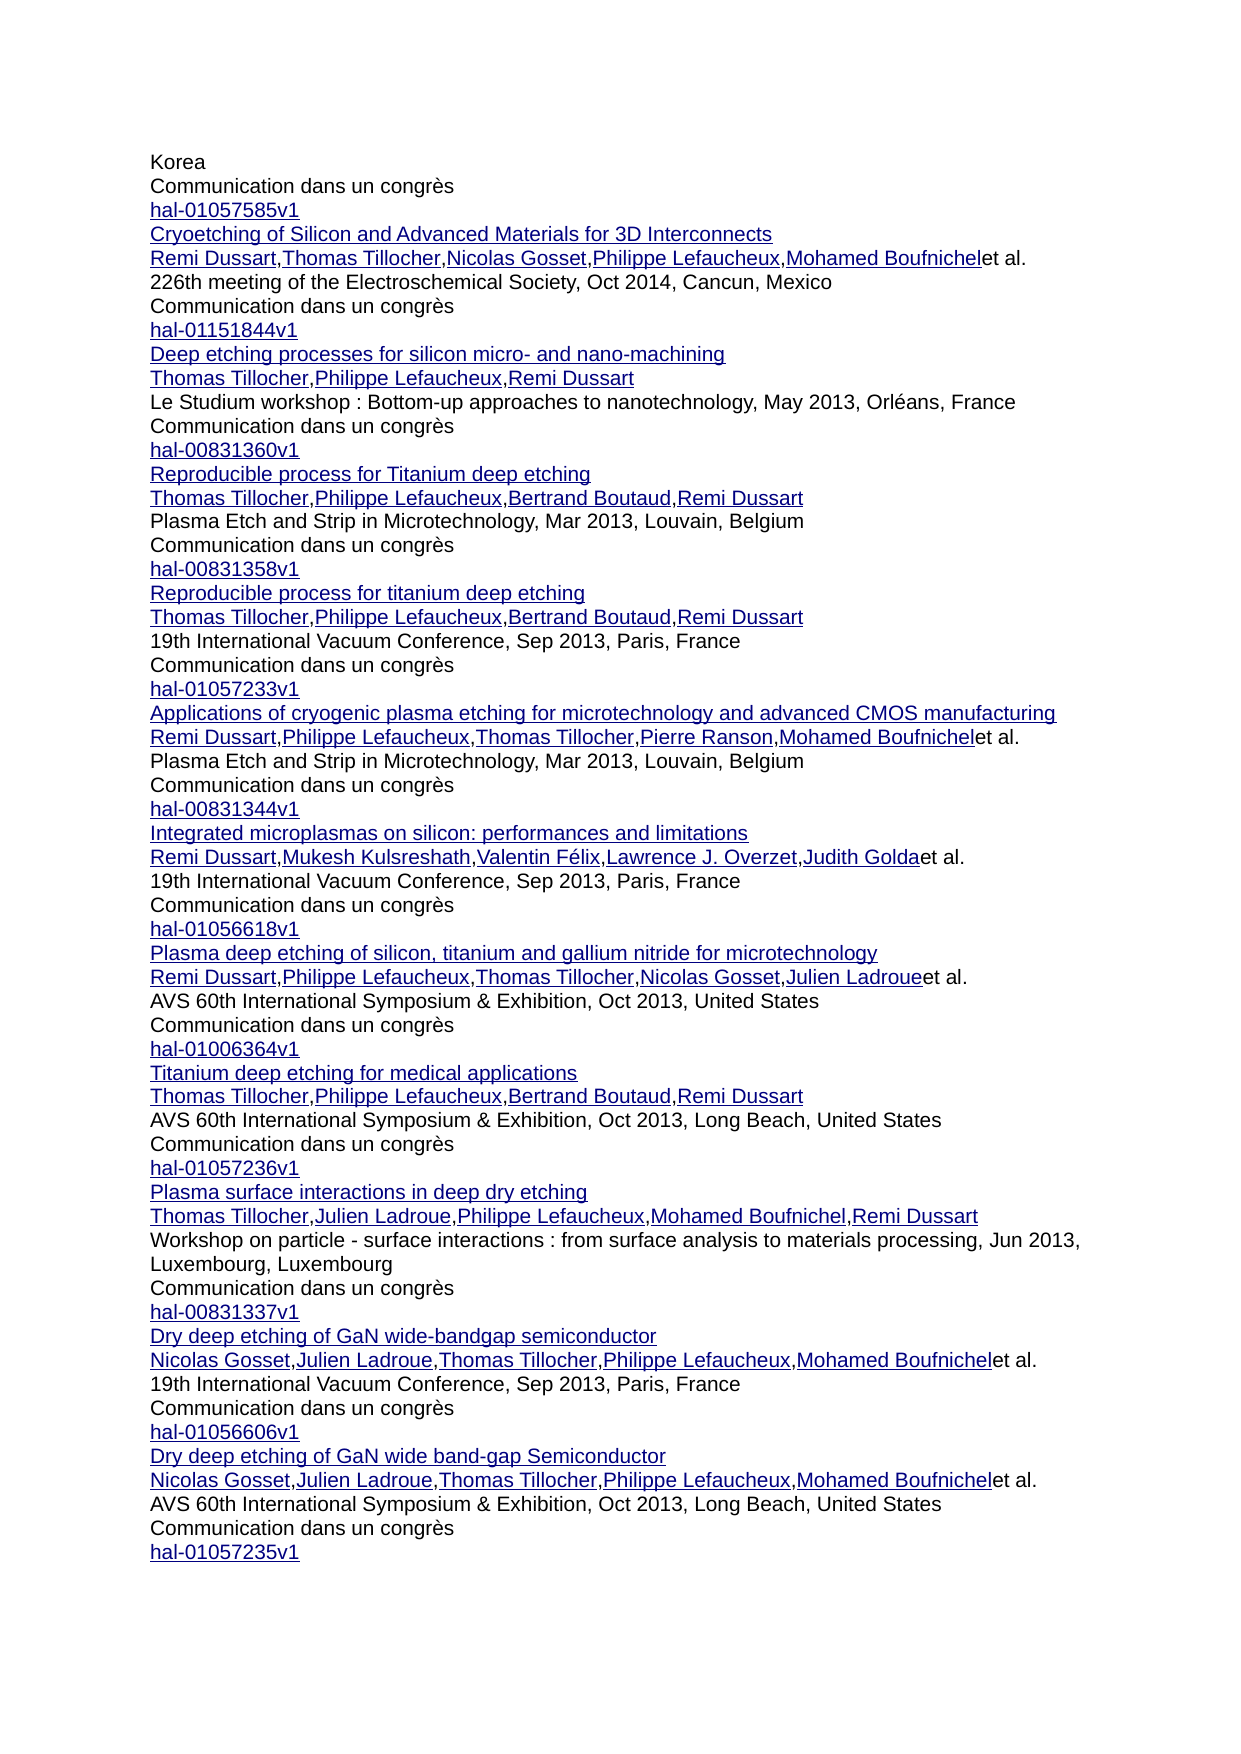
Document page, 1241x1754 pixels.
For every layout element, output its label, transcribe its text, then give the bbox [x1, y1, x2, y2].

table_cell Titanium deep etching for medical applications Thomas Tillocher,Philippe Lefaucheux,Bertrand Boutaud,Remi Dussart AVS 60th International Symposium & Exhibition, Oct 2013, Long Beach, United States Communication dans un congrès hal-01057236v1 [150, 1060, 1090, 1180]
table_cell Integrated microplasmas on silicon: performances and limitations Remi Dussart,Mukesh Kulsreshath,Valentin Félix,Lawrence J. Overzet,Judith Goldaet al. 19th International Vacuum Conference, Sep 2013, Paris, France Communication dans un congrès hal-01056618v1 [150, 821, 1090, 941]
table_cell Dry deep etching of GaN wide-bandgap semiconductor Nicolas Gosset,Julien Ladroue,Thomas Tillocher,Philippe Lefaucheux,Mohamed Boufnichelet al. 19th International Vacuum Conference, Sep 2013, Paris, France Communication dans un congrès hal-01056606v1 [150, 1324, 1090, 1444]
table_cell Dry deep etching of GaN wide band-gap Semiconductor Nicolas Gosset,Julien Ladroue,Thomas Tillocher,Philippe Lefaucheux,Mohamed Boufnichelet al. AVS 60th International Symposium & Exhibition, Oct 2013, Long Beach, United States Communication dans un congrès hal-01057235v1 [150, 1444, 1090, 1563]
table_cell Reproducible process for titanium deep etching Thomas Tillocher,Philippe Lefaucheux,Bertrand Boutaud,Remi Dussart 19th International Vacuum Conference, Sep 2013, Paris, France Communication dans un congrès hal-01057233v1 [150, 581, 1090, 701]
table_cell Plasma cryoetching processes for silicon and advanced materials Remi Dussart,Thomas Tillocher,Nicolas Gosset,Alexane Vital,Philippe Lefaucheuxet al. International Conference on Microelectronics and Plasma Technology, Jul 2014, Gunsan, South Korea Communication dans un congrès hal-01057585v1 [150, 150, 1090, 222]
table_cell Plasma surface interactions in deep dry etching Thomas Tillocher,Julien Ladroue,Philippe Lefaucheux,Mohamed Boufnichel,Remi Dussart Workshop on particle - surface interactions : from surface analysis to materials processing, Jun 2013, Luxembourg, Luxembourg Communication dans un congrès hal-00831337v1 [150, 1180, 1090, 1324]
table_cell Deep etching processes for silicon micro- and nano-machining Thomas Tillocher,Philippe Lefaucheux,Remi Dussart Le Studium workshop : Bottom-up approaches to nanotechnology, May 2013, Orléans, France Communication dans un congrès hal-00831360v1 [150, 342, 1090, 461]
table_cell Cryoetching of Silicon and Advanced Materials for 3D Interconnects Remi Dussart,Thomas Tillocher,Nicolas Gosset,Philippe Lefaucheux,Mohamed Boufnichelet al. 226th meeting of the Electroschemical Society, Oct 2014, Cancun, Mexico Communication dans un congrès hal-01151844v1 [150, 222, 1090, 342]
table_cell Applications of cryogenic plasma etching for microtechnology and advanced CMOS manufacturing Remi Dussart,Philippe Lefaucheux,Thomas Tillocher,Pierre Ranson,Mohamed Boufnichelet al. Plasma Etch and Strip in Microtechnology, Mar 2013, Louvain, Belgium Communication dans un congrès hal-00831344v1 [150, 701, 1090, 821]
table_cell Reproducible process for Titanium deep etching Thomas Tillocher,Philippe Lefaucheux,Bertrand Boutaud,Remi Dussart Plasma Etch and Strip in Microtechnology, Mar 2013, Louvain, Belgium Communication dans un congrès hal-00831358v1 [150, 461, 1090, 581]
table_cell Plasma deep etching of silicon, titanium and gallium nitride for microtechnology Remi Dussart,Philippe Lefaucheux,Thomas Tillocher,Nicolas Gosset,Julien Ladroueet al. AVS 60th International Symposium & Exhibition, Oct 2013, United States Communication dans un congrès hal-01006364v1 [150, 941, 1090, 1060]
